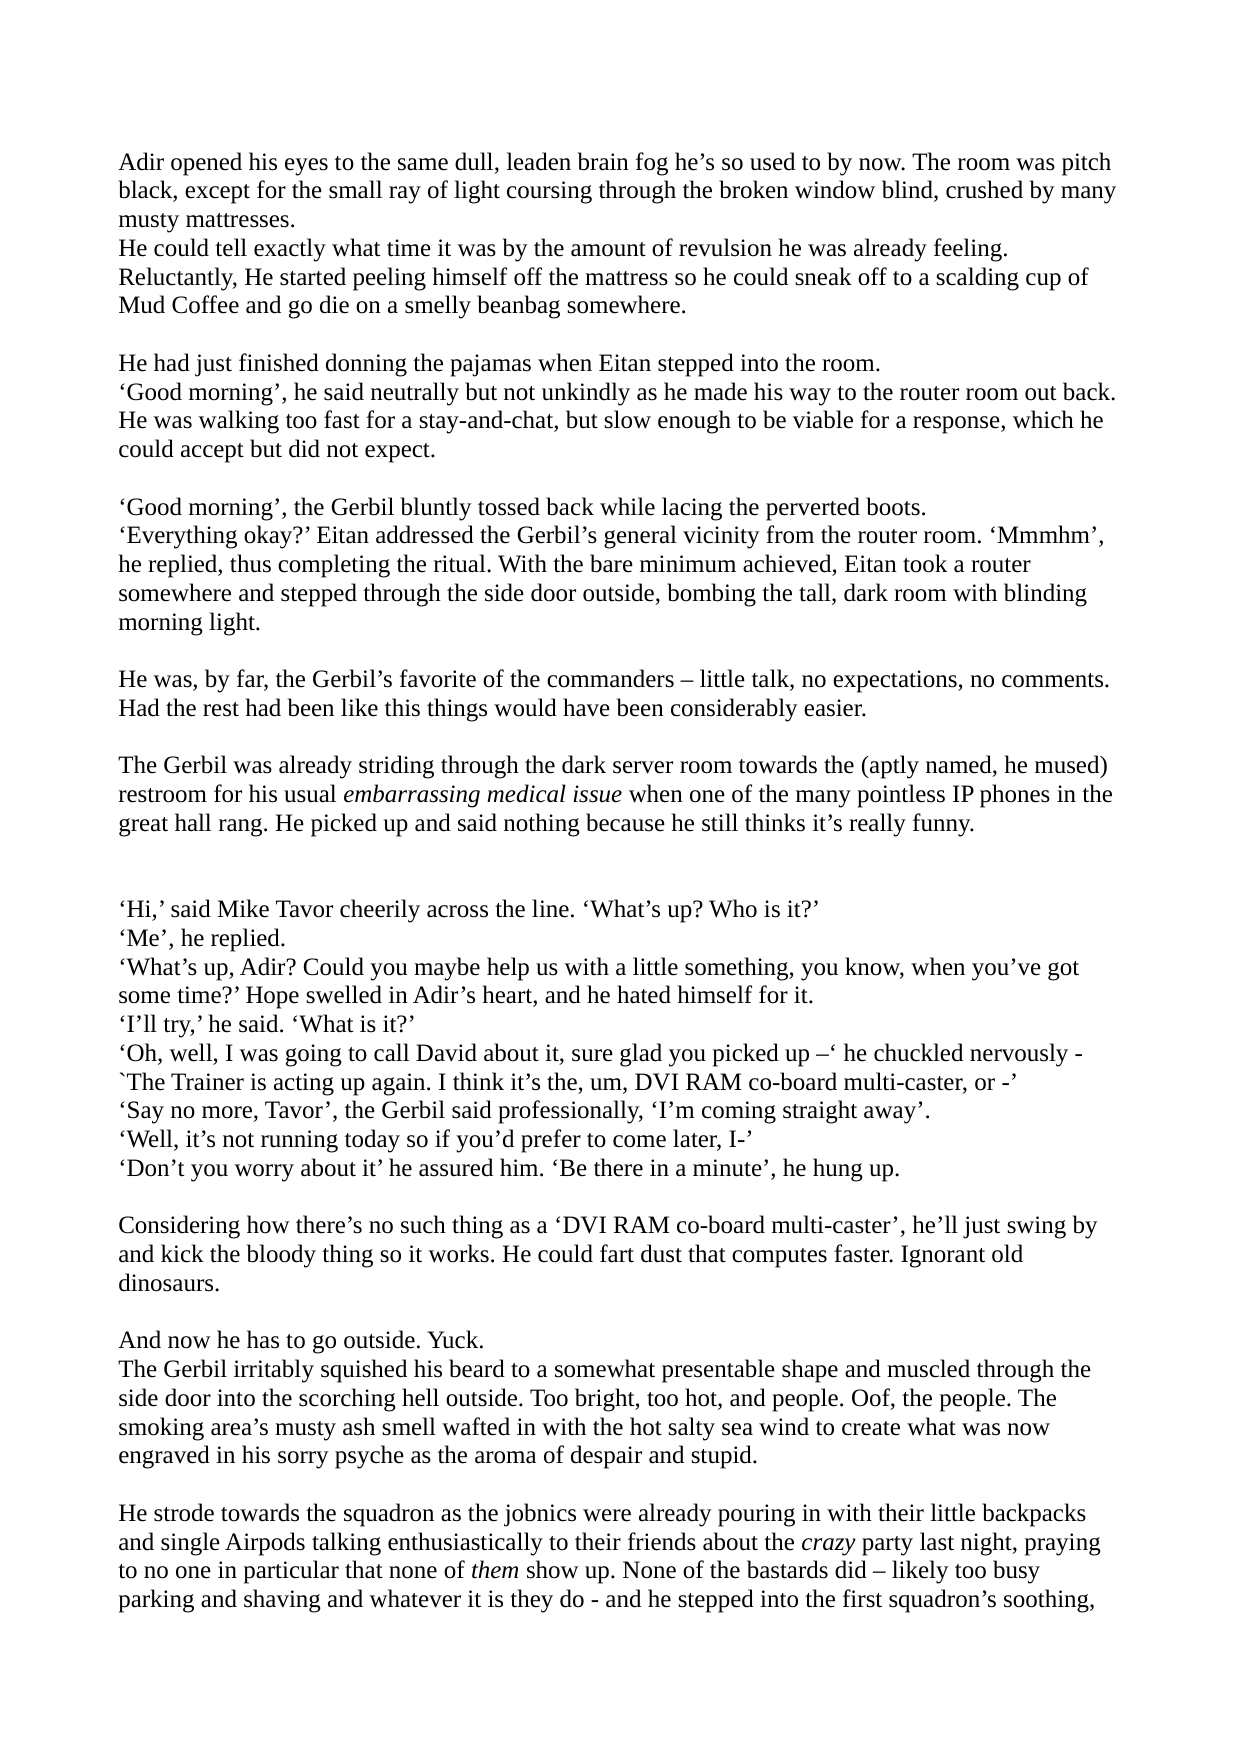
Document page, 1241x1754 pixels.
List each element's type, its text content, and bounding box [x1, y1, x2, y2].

text ‘What’s up, Adir? Could you maybe help us with a little something, you know, when you’ve got some time?’ Hope swelled in Adir’s heart, and he hated himself for it. [118, 952, 1122, 1009]
text He was, by far, the Gerbil’s favorite of the commanders – little talk, no expectations, no comments. Had the rest had been like this things would have been considerably easier. [118, 664, 1122, 722]
text ‘Everything okay?’ Eitan addressed the Gerbil’s general vicinity from the router room. ‘Mmmhm’, he replied, thus completing the ritual. With the bare minimum achieved, Eitan took a router somewhere and stepped through the side door outside, bombing the tall, dark room with blinding morning light. [118, 521, 1122, 636]
text The Gerbil irritably squished his beard to a somewhat presentable shape and muscled through the side door into the scorching hell outside. Too bright, too hot, and people. Oof, the people. The smoking area’s musty ash smell wafted in with the hot salty sea wind to create what was now engraved in his sorry psyche as the aroma of despair and stupid. [118, 1354, 1122, 1469]
text The Gerbil was already striding through the dark server room towards the (aptly named, he mused) restroom for his usual embarrassing medical issue when one of the many pointless IP phones in the great hall rang. He picked up and said nothing because he still thinks it’s really funny. [118, 751, 1122, 837]
text ‘Well, it’s not running today so if you’d prefer to come later, I-’ [118, 1124, 1122, 1153]
text ‘Hi,’ said Mike Tavor cheerily across the line. ‘What’s up? Who is it?’ [118, 894, 1122, 923]
text He strode towards the squadron as the jobnics were already pouring in with their little backpacks and single Airpods talking enthusiastically to their friends about the crazy party last night, praying to no one in particular that none of them show up. None of the bastards did – likely too busy parking and shaving and whatever it is they do - and he stepped into the first squadron’s soothing, [118, 1498, 1122, 1613]
text He had just finished donning the pajamas when Eitan stepped into the room. [118, 348, 1122, 377]
text ‘Oh, well, I was going to call David about it, sure glad you picked up –‘ he chuckled nervously - `The Trainer is acting up again. I think it’s the, um, DVI RAM co-board multi-caster, or -’ [118, 1038, 1122, 1096]
text He could tell exactly what time it was by the amount of revulsion he was already feeling. Reluctantly, He started peeling himself off the mattress so he could sneak off to a scalding cup of Mud Coffee and go die on a smelly beanbag somewhere. [118, 233, 1122, 319]
text ‘Me’, he replied. [118, 923, 1122, 952]
text ‘Good morning’, he said neutrally but not unkindly as he made his way to the router room out back. He was walking too fast for a stay-and-chat, but slow enough to be viable for a response, which he could accept but did not expect. [118, 377, 1122, 463]
text And now he has to go outside. Yuck. [118, 1326, 1122, 1354]
text ‘Say no more, Tavor’, the Gerbil said professionally, ‘I’m coming straight away’. [118, 1096, 1122, 1124]
text ‘I’ll try,’ he said. ‘What is it?’ [118, 1009, 1122, 1038]
text Considering how there’s no such thing as a ‘DVI RAM co-board multi-caster’, he’ll just swing by and kick the bloody thing so it works. He could fart dust that computes faster. Ignorant old dinosaurs. [118, 1211, 1122, 1297]
text ‘Good morning’, the Gerbil bluntly tossed back while lacing the perverted boots. [118, 492, 1122, 521]
text Adir opened his eyes to the same dull, leaden brain fog he’s so used to by now. The room was pitch black, except for the small ray of light coursing through the broken window blind, crushed by many musty mattresses. [118, 147, 1122, 233]
text ‘Don’t you worry about it’ he assured him. ‘Be there in a minute’, he hung up. [118, 1153, 1122, 1182]
